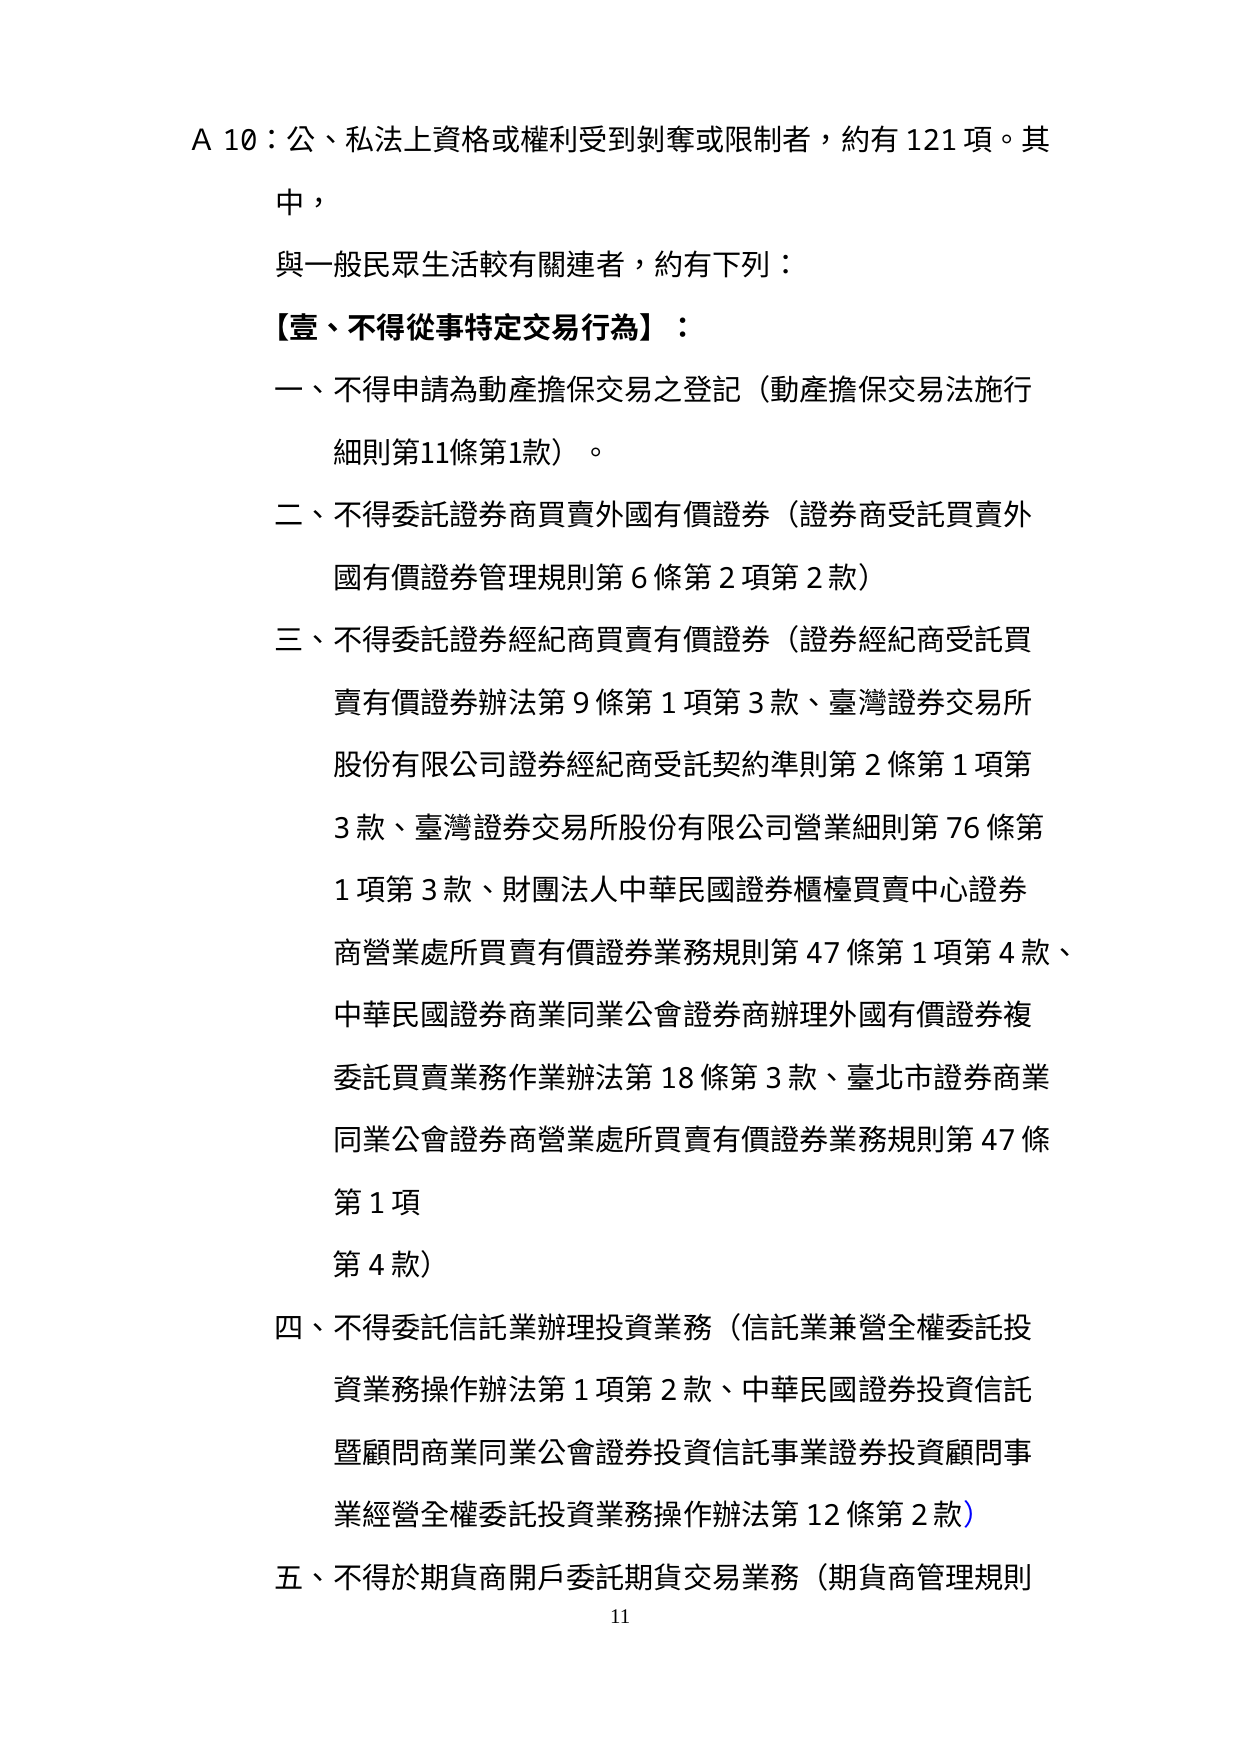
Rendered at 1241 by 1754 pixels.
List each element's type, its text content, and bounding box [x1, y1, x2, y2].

text 四、不得委託信託業辦理投資業務（信託業兼營全權委託投資業務操作辦法第1項第2款、中華民國證券投資信託暨顧問商業同業公會證券投資信託事業證券投資顧問事業經營全權委託投資業務操作辦法第12條第2款） [274, 1284, 1053, 1534]
text 三、不得委託證券經紀商買賣有價證券（證券經紀商受託買賣有價證券辦法第9條第1項第3款、臺灣證券交易所股份有限公司證券經紀商受託契約準則第2條第1項第3款、臺灣證券交易所股份有限公司營業細則第76條第1項第3款、財團法人中華民國證券櫃檯買賣中心證券商營業處所買賣有價證券業務規則第47條第1項第4款、中華民國證券商業同業公會證券商辦理外國有價證券複委託買賣業務作業辦法第18條第3款、臺北市證券商業同業公會證券商營業處所買賣有價證券業務規則第47條第1項 [274, 596, 1053, 1221]
text 【壹、不得從事特定交易行為】： [260, 284, 1053, 346]
text 與一般民眾生活較有關連者，約有下列： [187, 221, 1053, 284]
text 五、不得於期貨商開戶委託期貨交易業務（期貨商管理規則 [274, 1534, 1053, 1596]
text 二、不得委託證券商買賣外國有價證券（證券商受託買賣外國有價證券管理規則第6條第2項第2款） [274, 471, 1053, 596]
text 第4款） [303, 1221, 1053, 1284]
text Ａ10：公、私法上資格或權利受到剝奪或限制者，約有121項。其中， [187, 96, 1053, 221]
text 一、不得申請為動產擔保交易之登記（動產擔保交易法施行細則第11條第1款）。 [274, 346, 1053, 471]
